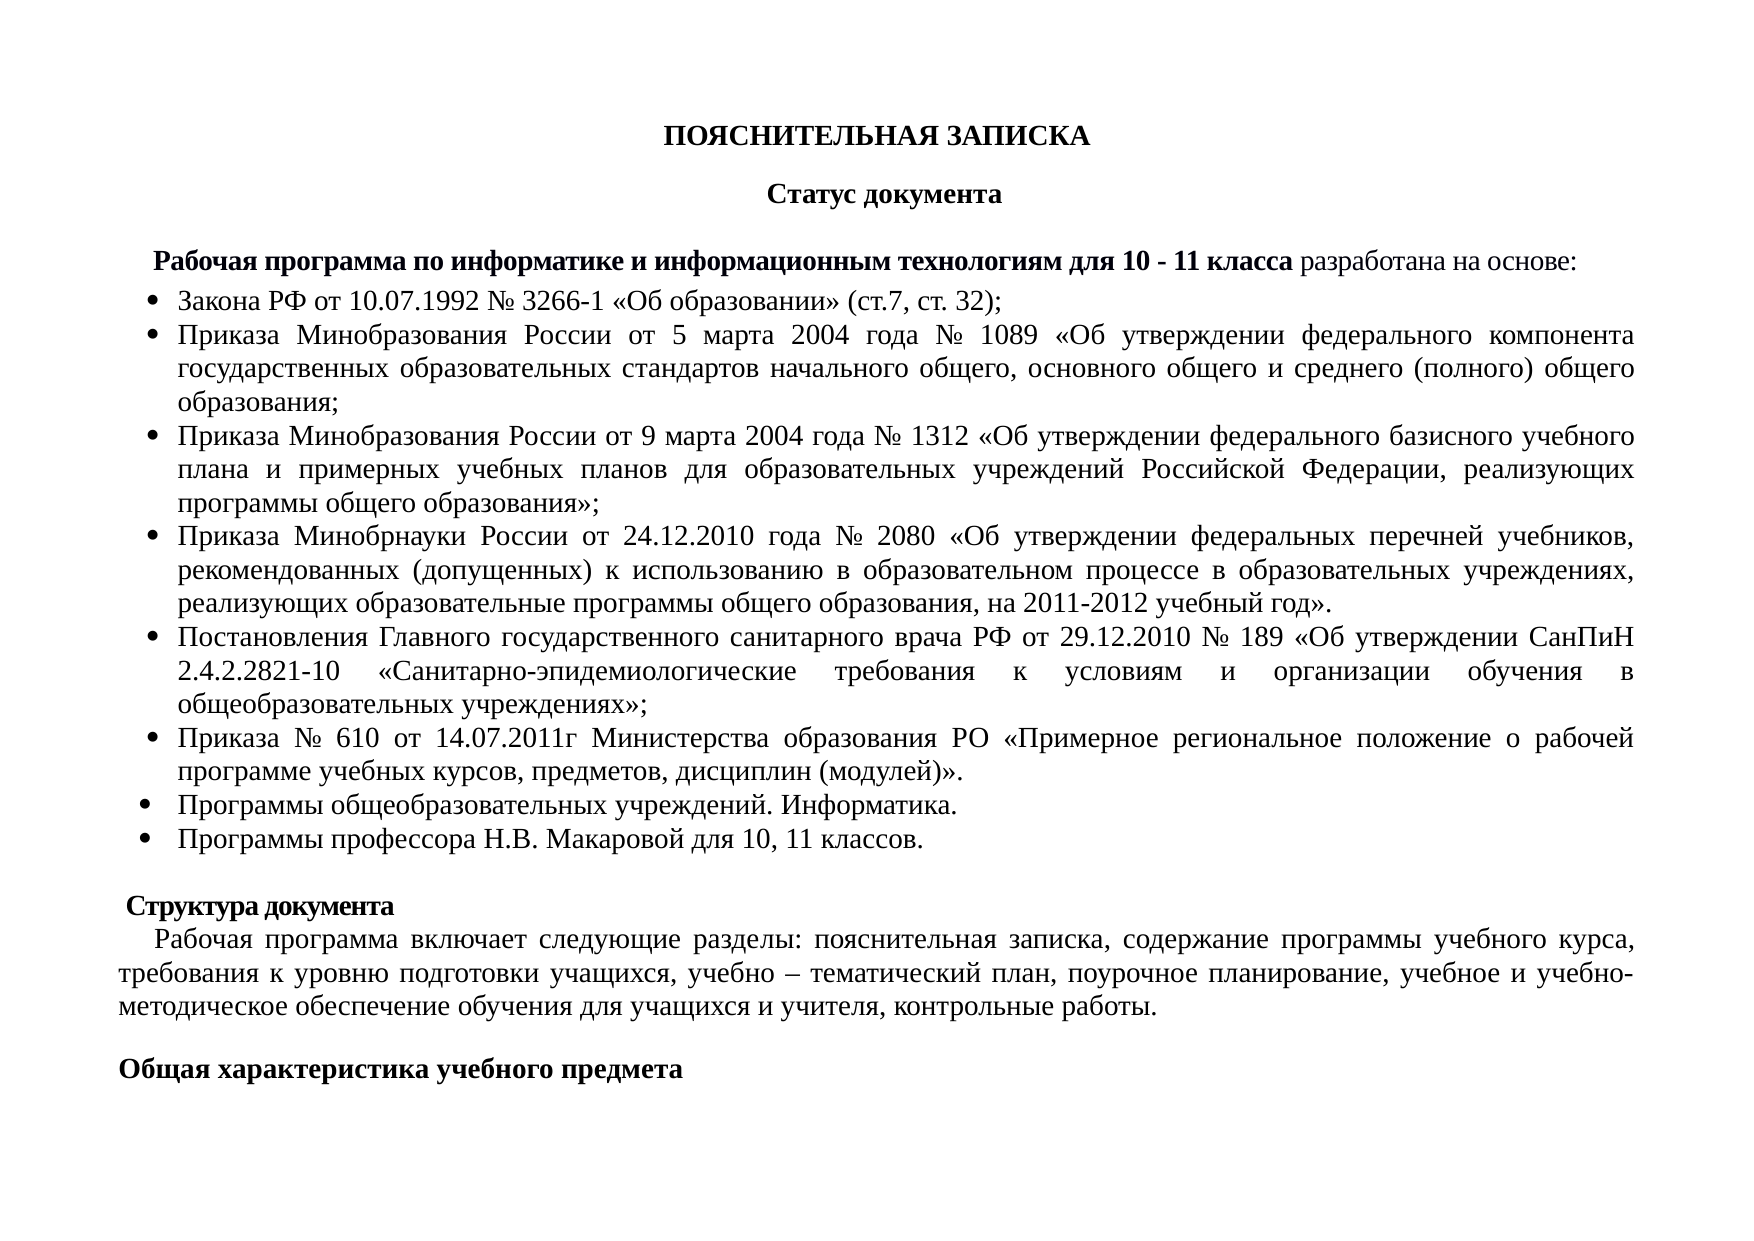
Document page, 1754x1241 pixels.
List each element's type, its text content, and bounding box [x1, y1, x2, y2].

list Программы профессора Н.В. Макаровой для 10, 11 классов. [140, 821, 1636, 854]
list Приказа Минобрнауки России от 24.12.2010 года № 2080 «Об утверждении федеральных перечней учебников, рекомендованных (допущенных) к использованию в образовательном процессе в образовательных учреждениях, реализующих образовательные программы общего образования, на 2011-2012 учебный год». [148, 518, 1636, 619]
text Статус документа [118, 177, 1636, 210]
list Приказа № 610 от 14.07.2011г Министерства образования РО «Примерное региональное положение о рабочей программе учебных курсов, предметов, дисциплин (модулей)». [148, 720, 1636, 787]
text ПОЯСНИТЕЛЬНАЯ ЗАПИСКА [118, 118, 1636, 152]
list Закона РФ от 10.07.1992 № 3266-1 «Об образовании» (ст.7, ст. 32); [148, 283, 1636, 317]
list Программы общеобразовательных учреждений. Информатика. [140, 787, 1636, 821]
text Рабочая программа включает следующие разде­лы: пояснительная записка, содержание программы учебного курса, требования к уровню подготовки учащихся, учебно – тематический план, поурочное планирование, учебное и учебно-методическое обеспечение обучения для учащихся и учителя, контрольные работы. [118, 921, 1636, 1022]
list Приказа Минобразования России от 5 марта 2004 года № 1089 «Об утверждении федерального компонента государственных образовательных стандартов начального общего, основного общего и среднего (полного) общего образования; [148, 317, 1636, 418]
text Рабочая программа по информатике и информационным технологиям для 10 - 11 класса разработана на основе: [118, 243, 1636, 277]
subtitle Общая характеристика учебного предмета [118, 1051, 1636, 1085]
list Приказа Минобразования России от 9 марта 2004 года № 1312 «Об утверждении федерального базисного учебного плана и примерных учебных планов для образовательных учреждений Российской Федерации, реализующих программы общего образования»; [148, 418, 1636, 518]
text Структура документа [118, 888, 1636, 921]
list Постановления Главного государственного санитарного врача РФ от 29.12.2010 № 189 «Об утверждении СанПиН 2.4.2.2821-10 «Санитарно-эпидемиологические требования к условиям и организации обучения в общеобразовательных учреждениях»; [148, 619, 1636, 720]
